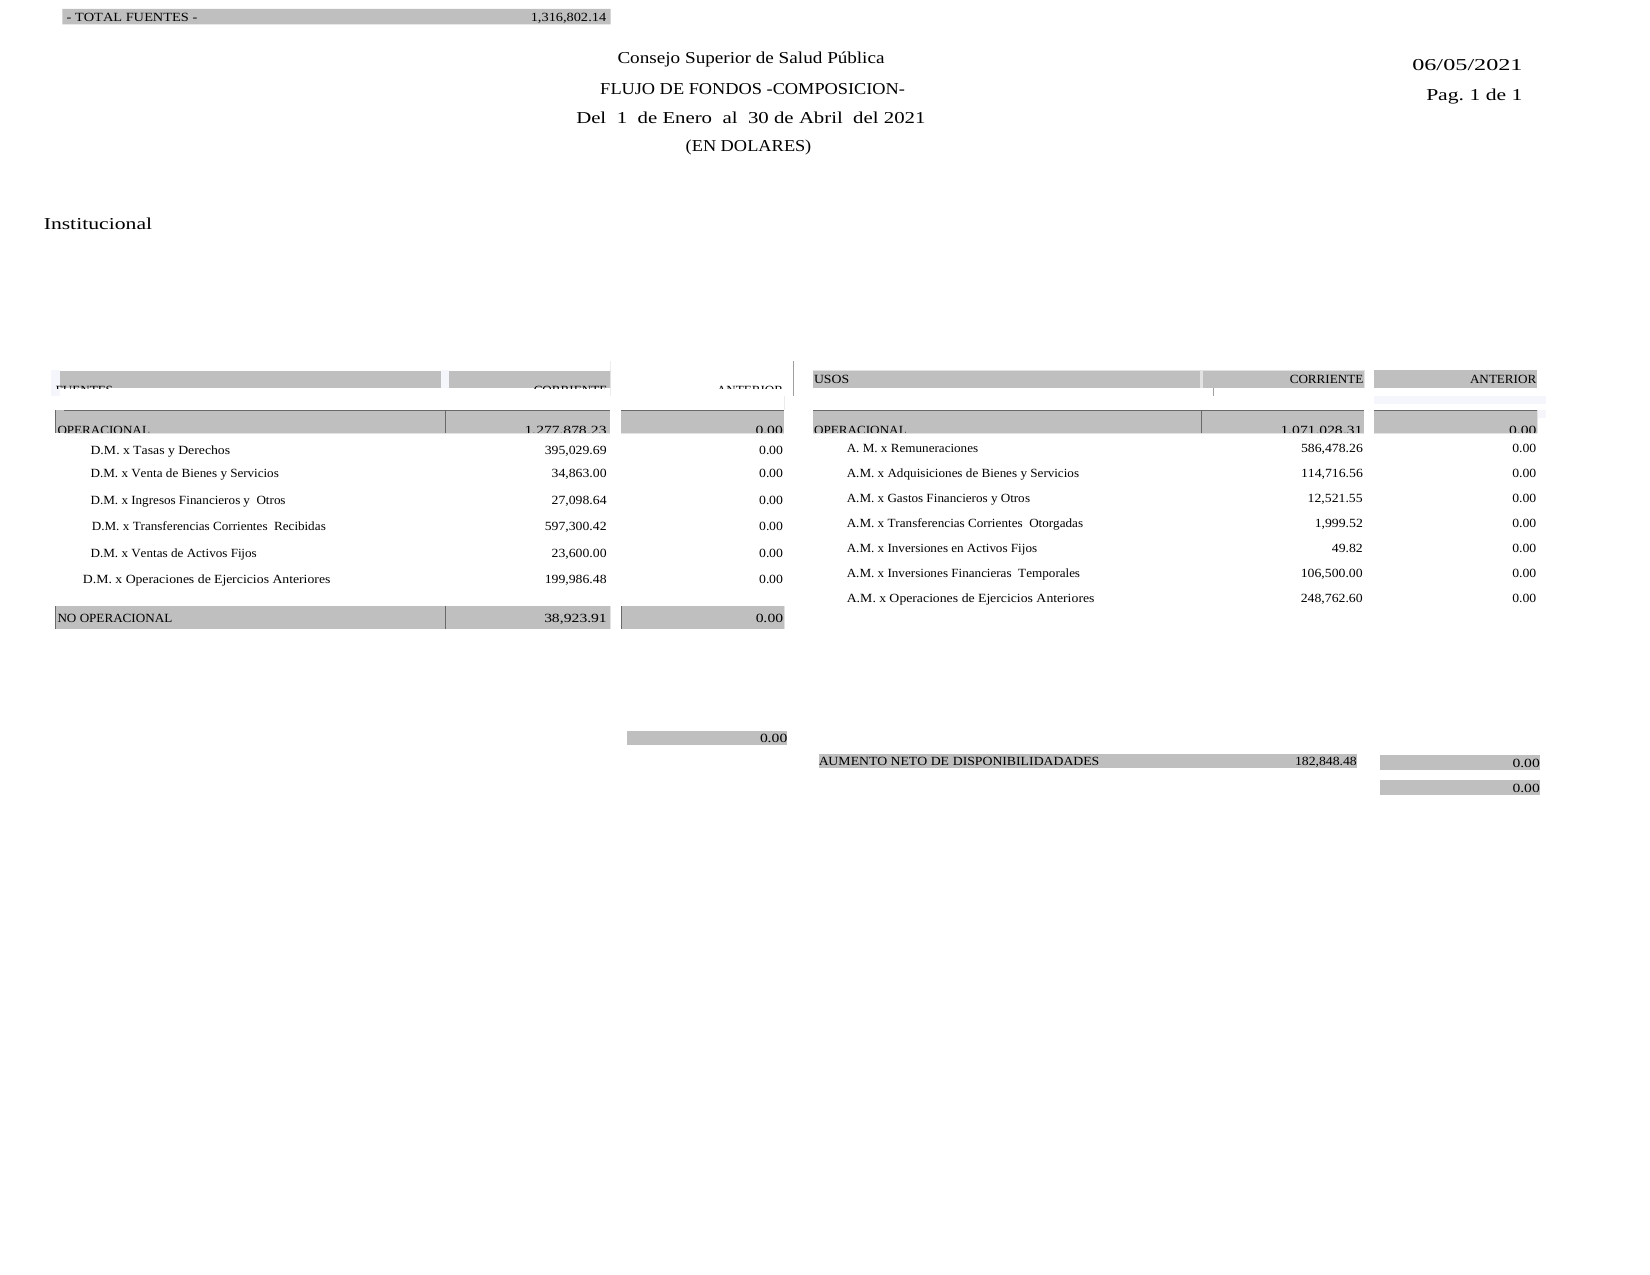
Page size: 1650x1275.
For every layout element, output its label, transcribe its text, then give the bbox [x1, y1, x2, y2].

table_cell [1364, 512, 1373, 537]
table_cell 12,521.55 [1213, 486, 1364, 512]
table_header [794, 361, 813, 370]
table_cell OPERACIONAL [56, 410, 445, 433]
table_cell [1364, 486, 1373, 512]
text 0.00 [33, 731, 787, 745]
table_cell [55, 396, 445, 410]
text Consejo Superior de Salud Pública FLUJO DE FONDOS -COMPOSICION- [597, 48, 905, 98]
text (EN DOLARES) [33, 135, 811, 154]
table_header [1213, 361, 1364, 370]
table_header [1537, 361, 1546, 370]
table_cell [1201, 512, 1213, 537]
table_header [1201, 361, 1213, 370]
table_cell 395,029.69 [445, 434, 610, 461]
table_cell [445, 396, 610, 410]
table_cell A.M. x Adquisiciones de Bienes y Servicios [813, 461, 1201, 486]
table_cell [1537, 512, 1546, 537]
text Pag. 1 de 1 [931, 85, 1522, 104]
table_cell 0.00 [621, 411, 784, 433]
table_cell 0.00 [621, 486, 784, 512]
table_cell [611, 606, 621, 629]
table_cell 0.00 0.00 [1374, 566, 1537, 606]
table_cell [784, 461, 793, 486]
table_cell [610, 433, 621, 461]
table_cell 49.82 [1213, 538, 1364, 566]
table_cell [1201, 434, 1213, 461]
table_cell [1537, 538, 1546, 566]
table_cell [784, 433, 793, 461]
table_cell 0.00 [1374, 486, 1537, 512]
table_cell [1537, 486, 1546, 512]
table_cell ANTERIOR [1374, 370, 1537, 388]
table_cell 38,923.91 [446, 606, 610, 629]
table_header [55, 361, 445, 370]
table_cell [794, 370, 813, 388]
text 06/05/2021 [931, 55, 1522, 74]
table_cell 0.00 [1374, 538, 1537, 566]
table_cell 1,277,878.23 [446, 411, 610, 433]
table_cell D.M. x Tasas y Derechos [55, 433, 445, 461]
text AUMENTO NETO DE DISPONIBILIDADADES 182,848.48 [818, 754, 1367, 768]
table_cell [1364, 396, 1373, 410]
table_cell 106,500.00 248,762.60 [1213, 566, 1364, 606]
table_cell [60, 388, 445, 396]
table_cell [1537, 388, 1546, 396]
table_cell A. M. x Remuneraciones [813, 434, 1201, 461]
table_cell [1201, 566, 1213, 606]
table_cell D.M. x Operaciones de Ejercicios Anteriores [55, 566, 445, 606]
table_cell 0.00 [1374, 411, 1537, 433]
table_header [784, 361, 793, 370]
table_cell D.M. x Venta de Bienes y Servicios [55, 461, 445, 486]
table_cell 1,999.52 [1213, 512, 1364, 537]
table_cell [610, 410, 621, 433]
table_cell [1364, 566, 1373, 606]
table_cell A.M. x Transferencias Corrientes Otorgadas [813, 512, 1201, 537]
table_cell [1201, 486, 1213, 512]
table_cell 586,478.26 [1213, 434, 1364, 461]
table_cell OPERACIONAL [813, 411, 1201, 433]
table_cell [793, 486, 813, 512]
table_header [813, 361, 1201, 370]
table_cell USOS [813, 371, 1200, 388]
table_cell [1364, 410, 1373, 433]
table_cell 0.00 [621, 512, 784, 537]
table_cell [794, 388, 813, 396]
table_cell 199,986.48 [445, 566, 610, 606]
table_cell [1364, 388, 1373, 396]
text Institucional [44, 214, 1564, 233]
table_cell [1203, 371, 1213, 388]
table_cell [784, 566, 793, 606]
table_header [445, 361, 610, 370]
table_cell [793, 410, 813, 433]
table_cell D.M. x Transferencias Corrientes Recibidas [55, 512, 445, 537]
table_cell [793, 396, 813, 410]
table_cell 0.00 [621, 434, 784, 461]
table_cell [1202, 411, 1213, 433]
table_cell [621, 396, 784, 410]
table_cell NO OPERACIONAL [56, 606, 445, 629]
table_cell [1365, 370, 1373, 388]
text Del 1 de Enero al 30 de Abril del 2021 [574, 110, 927, 126]
table_cell [784, 388, 793, 396]
table_cell CORRIENTE [449, 371, 610, 388]
table_cell 114,716.56 [1213, 461, 1364, 486]
table_cell 0.00 [1374, 434, 1537, 461]
table_cell ANTERIOR [621, 371, 784, 388]
table_cell [1201, 396, 1213, 410]
table_cell [610, 512, 621, 537]
table_cell [784, 486, 793, 512]
table_cell [1201, 461, 1213, 486]
table_cell [1214, 388, 1364, 396]
table_cell [785, 606, 1546, 629]
table_cell [445, 388, 610, 396]
table_cell [1364, 538, 1373, 566]
table_cell [1201, 388, 1213, 396]
table_cell 0.00 [621, 461, 784, 486]
table_header [621, 361, 784, 370]
table_cell D.M. x Ingresos Financieros y Otros [55, 486, 445, 512]
table_header [1374, 361, 1537, 370]
table_cell [1364, 433, 1373, 461]
table_header [1365, 361, 1373, 370]
table_cell [784, 538, 793, 566]
text 0.00 [1379, 755, 1564, 770]
table_cell [1537, 404, 1546, 410]
table_cell [621, 388, 784, 396]
table_cell 23,600.00 [445, 538, 610, 566]
table_cell [793, 566, 813, 606]
table_cell [1364, 461, 1373, 486]
table_cell [1374, 388, 1537, 396]
table_cell [784, 512, 793, 537]
table_cell [611, 371, 621, 388]
table_cell [610, 566, 621, 606]
table_cell A.M. x Inversiones Financieras Temporales A.M. x Operaciones de Ejercicios Anteriores [813, 566, 1201, 606]
table_header [611, 361, 621, 370]
table_cell 597,300.42 [445, 512, 610, 537]
table_cell [610, 461, 621, 486]
table_cell [611, 388, 621, 396]
table_cell [793, 461, 813, 486]
table_cell [1213, 396, 1364, 410]
table_cell 1,071,028.31 [1213, 411, 1364, 433]
table_cell [1537, 370, 1546, 388]
table_cell [1374, 404, 1537, 410]
table_cell [793, 433, 813, 461]
table_cell [785, 396, 793, 410]
table_cell FUENTES [60, 371, 441, 388]
table_cell [813, 388, 1201, 396]
table_cell [1201, 538, 1213, 566]
table_cell A.M. x Inversiones en Activos Fijos [813, 538, 1201, 566]
table_cell 27,098.64 [445, 486, 610, 512]
table_cell D.M. x Ventas de Activos Fijos [55, 538, 445, 566]
table_cell 0.00 [621, 566, 784, 606]
table_cell [610, 486, 621, 512]
table_cell 0.00 [621, 538, 784, 566]
table_cell 0.00 [1374, 461, 1537, 486]
text 0.00 [1379, 780, 1564, 795]
table_cell [1538, 418, 1546, 433]
table_cell [793, 512, 813, 537]
table_cell [784, 410, 793, 433]
table_cell [784, 371, 793, 388]
table_cell [813, 396, 1201, 410]
table_cell [1537, 433, 1546, 461]
table_cell [793, 538, 813, 566]
table_cell [610, 396, 621, 410]
table_cell [1537, 566, 1546, 606]
table_cell [1537, 461, 1546, 486]
table_cell A.M. x Gastos Financieros y Otros [813, 486, 1201, 512]
table_cell 0.00 [622, 606, 784, 629]
table_cell 0.00 [1374, 512, 1537, 537]
table_cell [610, 538, 621, 566]
table_cell CORRIENTE [1213, 371, 1364, 388]
table_cell 34,863.00 [445, 461, 610, 486]
